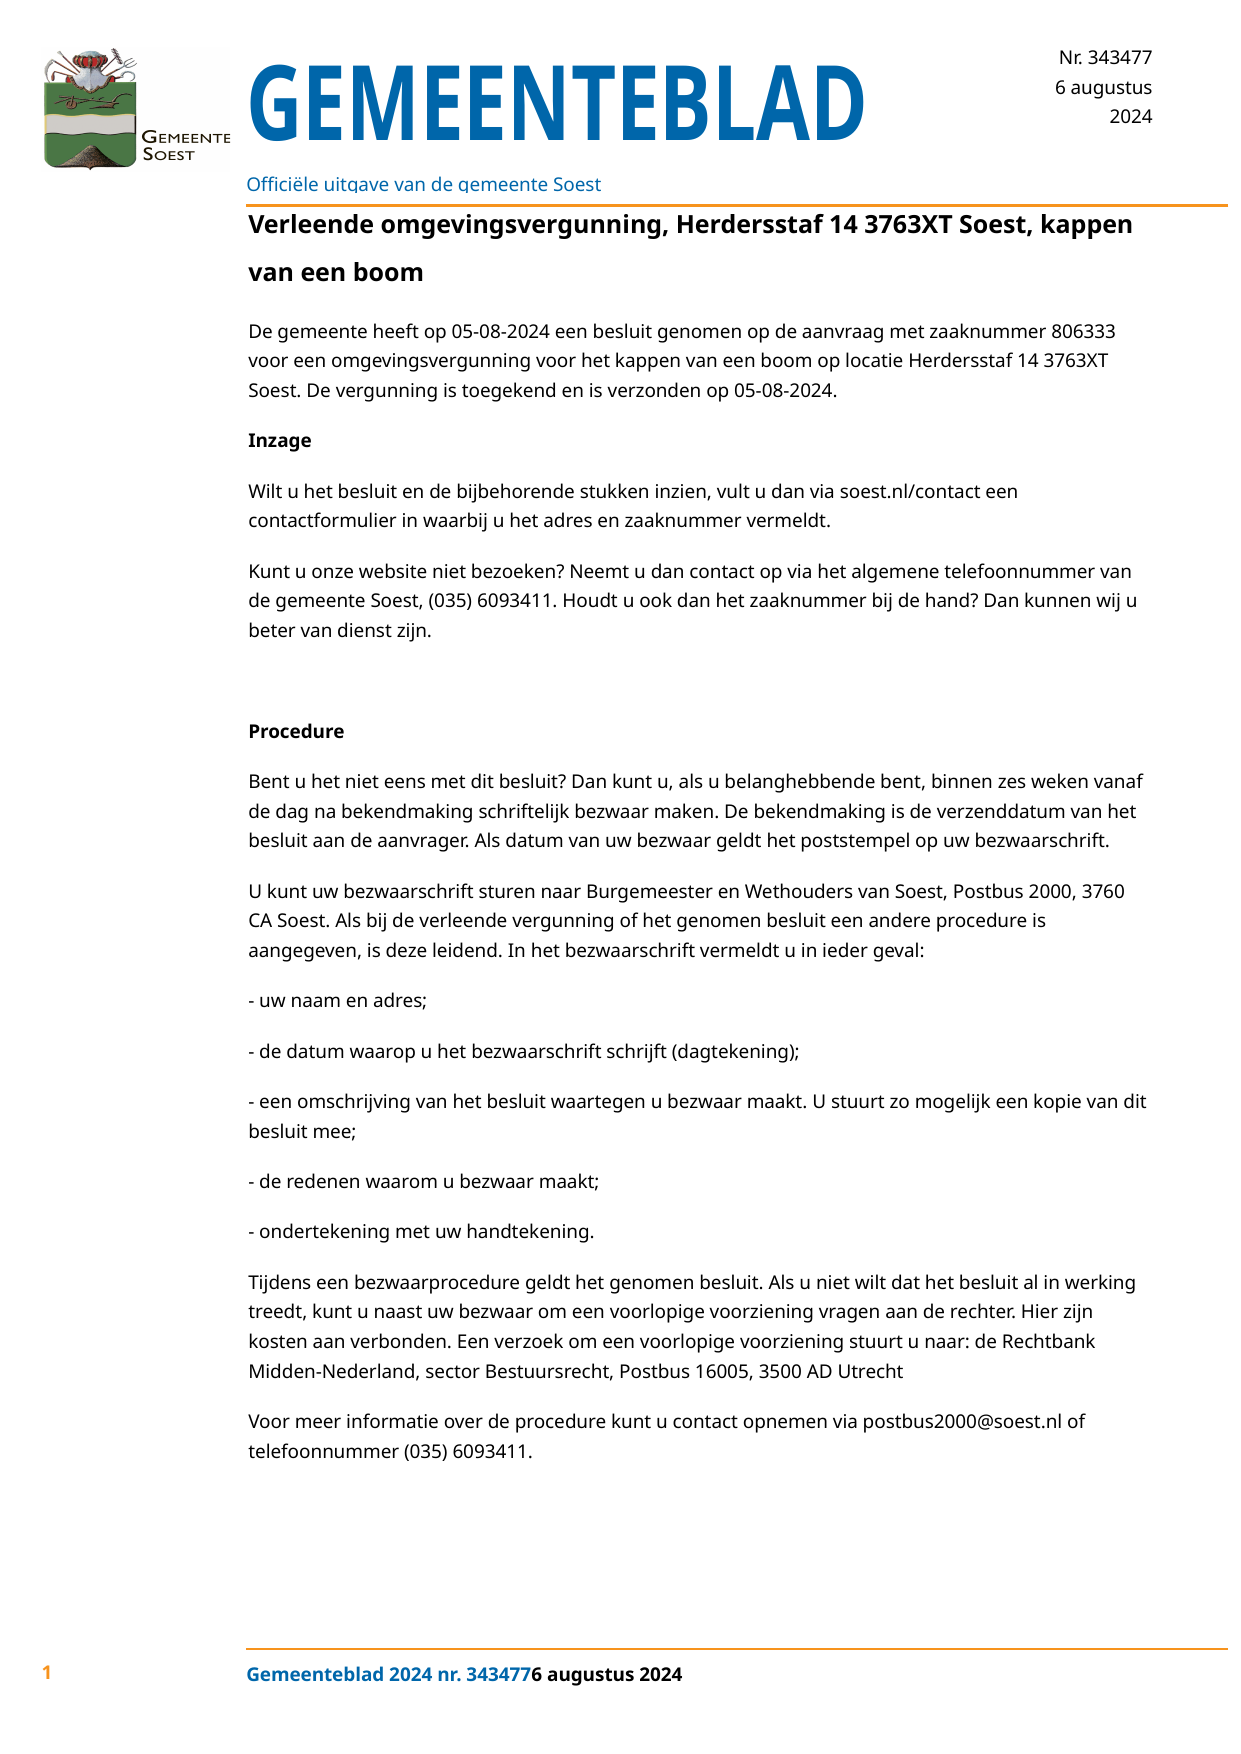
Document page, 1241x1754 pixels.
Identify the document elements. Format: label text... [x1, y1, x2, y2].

text - een omschrijving van het besluit waartegen u bezwaar maakt. U stuurt zo mogelijk een kopie van dit besluit mee; [248, 1088, 1152, 1144]
text Inzage [248, 427, 1152, 453]
text De gemeente heeft op 05-08-2024 een besluit genomen op de aanvraag met zaaknummer 806333 voor een omgevingsvergunning voor het kappen van een boom op locatie Herdersstaf 14 3763XT Soest. De vergunning is toegekend en is verzonden op 05-08-2024. [248, 318, 1152, 403]
text - de datum waarop u het bezwaarschrift schrijft (dagtekening); [248, 1038, 1152, 1064]
text U kunt uw bezwaarschrift sturen naar Burgemeester en Wethouders van Soest, Postbus 2000, 3760 CA Soest. Als bij de verleende vergunning of het genomen besluit een andere procedure is aangegeven, is deze leidend. In het bezwaarschrift vermeldt u in ieder geval: [248, 878, 1152, 963]
text Kunt u onze website niet bezoeken? Neemt u dan contact op via het algemene telefoonnummer van de gemeente Soest, (035) 6093411. Houdt u ook dan het zaaknummer bij de hand? Dan kunnen wij u beter van dienst zijn. [248, 558, 1152, 643]
text Voor meer informatie over de procedure kunt u contact opnemen via postbus2000@soest.nl of telefoonnummer (035) 6093411. [248, 1408, 1152, 1464]
text - de redenen waarom u bezwaar maakt; [248, 1168, 1152, 1194]
text Tijdens een bezwaarprocedure geldt het genomen besluit. Als u niet wilt dat het besluit al in werking treedt, kunt u naast uw bezwaar om een voorlopige voorziening vragen aan de rechter. Hier zijn kosten aan verbonden. Een verzoek om een voorlopige voorziening stuurt u naar: de Rechtbank Midden-Nederland, sector Bestuursrecht, Postbus 16005, 3500 AD Utrecht [248, 1269, 1152, 1384]
text - uw naam en adres; [248, 987, 1152, 1013]
text - ondertekening met uw handtekening. [248, 1219, 1152, 1244]
picture [41, 47, 231, 172]
text Bent u het niet eens met dit besluit? Dan kunt u, als u belanghebbende bent, binnen zes weken vanaf de dag na bekendmaking schriftelijk bezwaar maken. De bekendmaking is de verzenddatum van het besluit aan de aanvrager. Als datum van uw bezwaar geldt het poststempel op uw bezwaarschrift. [248, 768, 1152, 853]
text Wilt u het besluit en de bijbehorende stukken inzien, vult u dan via soest.nl/contact een contactformulier in waarbij u het adres en zaaknummer vermeldt. [248, 478, 1152, 533]
text Procedure [248, 718, 1152, 744]
text Verleende omgevingsvergunning, Herdersstaf 14 3763XT Soest, kappen van een boom [248, 207, 1152, 288]
